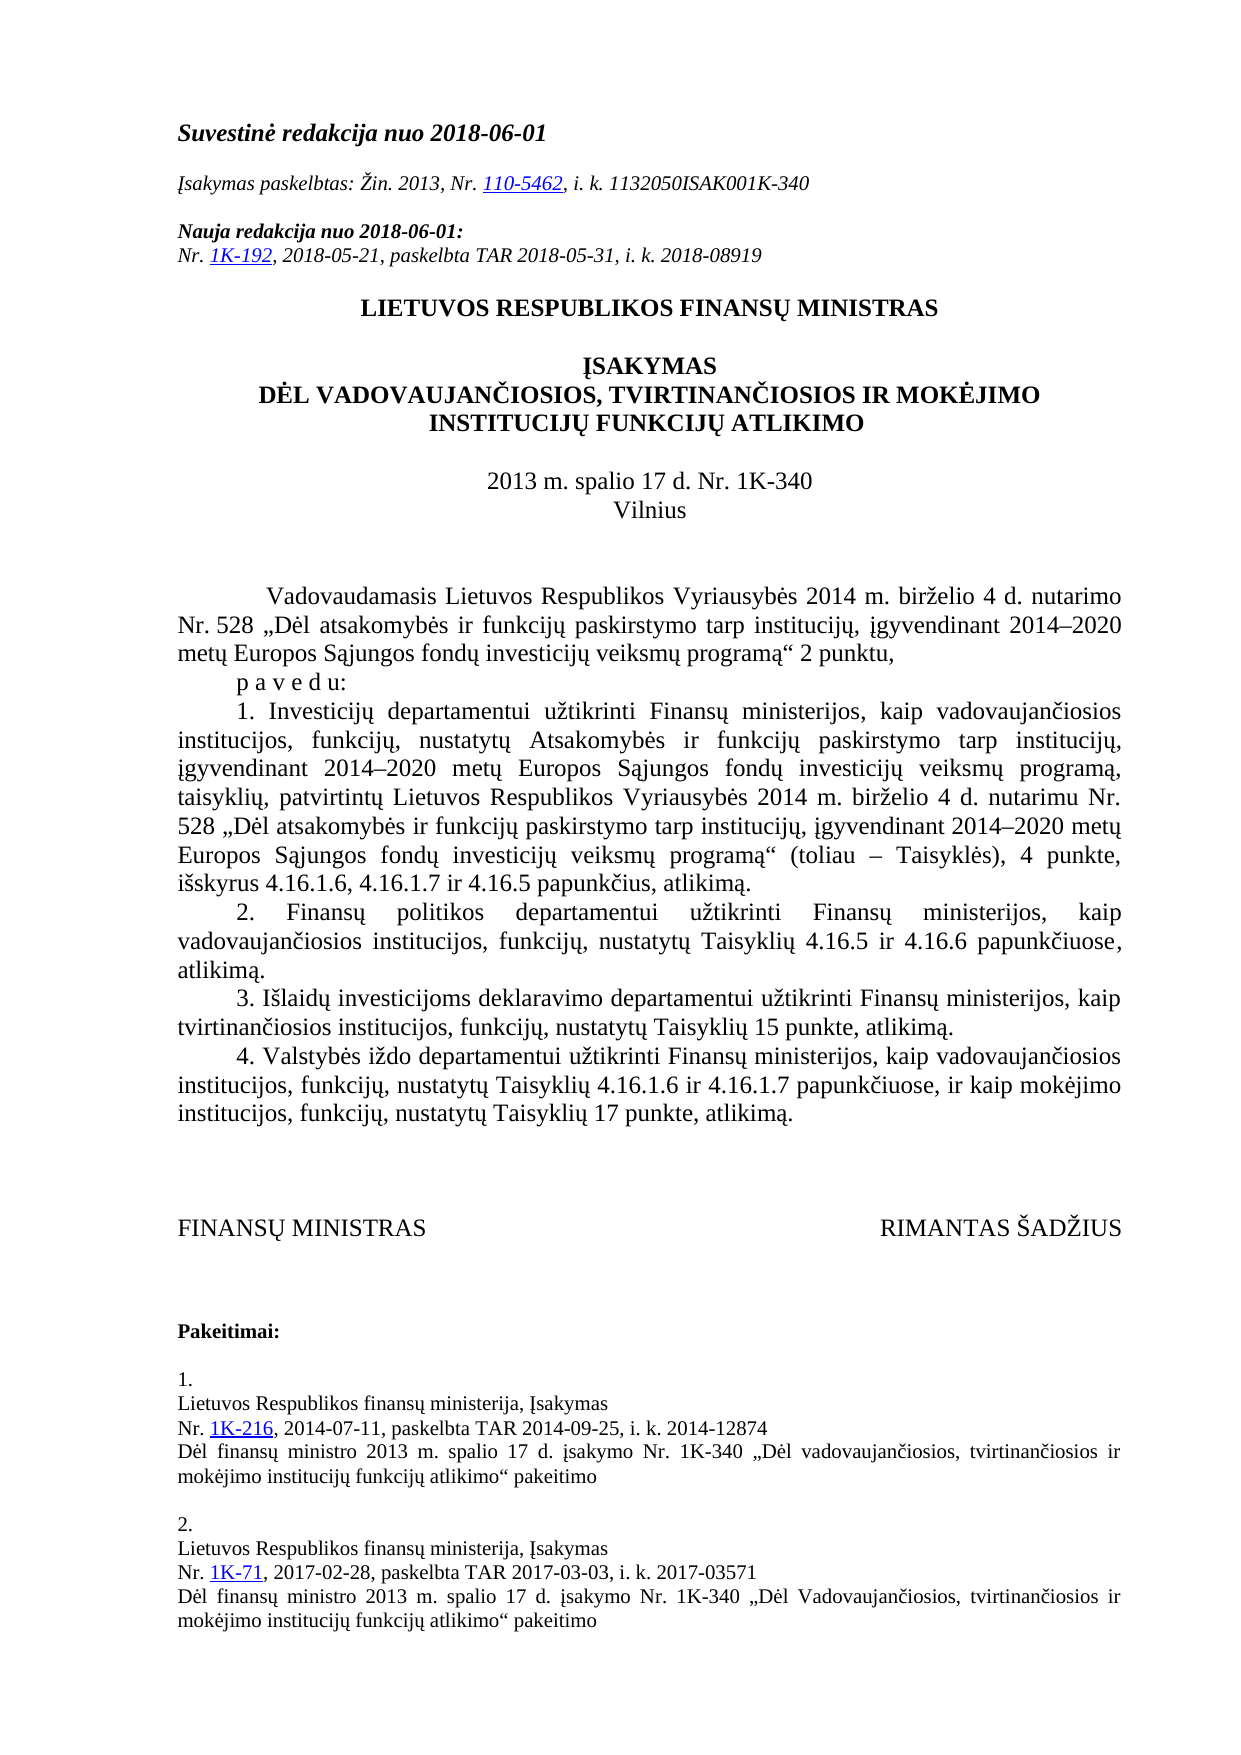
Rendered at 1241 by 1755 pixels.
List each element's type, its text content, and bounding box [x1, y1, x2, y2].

text Dėl finansų ministro 2013 m. spalio 17 d. įsakymo Nr. 1K-340 „Dėl vadovaujančiosios, tvirtinančiosios ir mokėjimo institucijų funkcijų atlikimo“ pakeitimo [177, 1439, 1122, 1488]
text Vadovaudamasis Lietuvos Respublikos Vyriausybės 2014 m. birželio 4 d. nutarimo Nr. 528 „Dėl atsakomybės ir funkcijų paskirstymo tarp institucijų, įgyvendinant 2014–2020 metų Europos Sąjungos fondų investicijų veiksmų programą“ 2 punktu, [177, 581, 1122, 667]
text 2. Finansų politikos departamentui užtikrinti Finansų ministerijos, kaip vadovaujančiosios institucijos, funkcijų, nustatytų Taisyklių 4.16.5 ir 4.16.6 papunkčiuose, atlikimą. [177, 897, 1122, 983]
text Nr. 1K-192, 2018-05-21, paskelbta TAR 2018-05-31, i. k. 2018-08919 [177, 243, 1122, 267]
text p a v e d u: [177, 667, 1122, 696]
text Dėl finansų ministro 2013 m. spalio 17 d. įsakymo Nr. 1K-340 „Dėl Vadovaujančiosios, tvirtinančiosios ir mokėjimo institucijų funkcijų atlikimo“ pakeitimo [177, 1584, 1122, 1632]
text Vilnius [177, 495, 1122, 523]
text Suvestinė redakcija nuo 2018-06-01 [177, 118, 1122, 147]
text Nauja redakcija nuo 2018-06-01: [177, 219, 1122, 243]
text 1. Investicijų departamentui užtikrinti Finansų ministerijos, kaip vadovaujančiosios institucijos, funkcijų, nustatytų Atsakomybės ir funkcijų paskirstymo tarp institucijų, įgyvendinant 2014–2020 metų Europos Sąjungos fondų investicijų veiksmų programą, taisyklių, patvirtintų Lietuvos Respublikos Vyriausybės 2014 m. birželio 4 d. nutarimu Nr. 528 „Dėl atsakomybės ir funkcijų paskirstymo tarp institucijų, įgyvendinant 2014–2020 metų Europos Sąjungos fondų investicijų veiksmų programą“ (toliau – Taisyklės), 4 punkte, išskyrus 4.16.1.6, 4.16.1.7 ir 4.16.5 papunkčius, atlikimą. [177, 696, 1122, 897]
text 2013 m. spalio 17 d. Nr. 1K-340 [177, 466, 1122, 495]
text Lietuvos Respublikos finansų ministerija, Įsakymas [177, 1536, 1122, 1560]
text 2. [177, 1512, 1122, 1536]
text Pakeitimai: [177, 1319, 1122, 1343]
text FINANSŲ MINISTRAS RIMANTAS ŠADŽIUS [177, 1213, 1122, 1242]
text ĮSAKYMAS [177, 351, 1122, 380]
text LIETUVOS RESPUBLIKOS FINANSŲ MINISTRAS [177, 293, 1122, 322]
text Lietuvos Respublikos finansų ministerija, Įsakymas [177, 1391, 1122, 1415]
text DĖL VADOVAUJANČIOSIOS, TVIRTINANČIOSIOS IR MOKĖJIMO INSTITUCIJŲ FUNKCIJŲ ATLIKIMO [177, 380, 1122, 437]
text Įsakymas paskelbtas: Žin. 2013, Nr. 110-5462, i. k. 1132050ISAK001K-340 [177, 171, 1122, 195]
text 3. Išlaidų investicijoms deklaravimo departamentui užtikrinti Finansų ministerijos, kaip tvirtinančiosios institucijos, funkcijų, nustatytų Taisyklių 15 punkte, atlikimą. [177, 983, 1122, 1041]
text 4. Valstybės iždo departamentui užtikrinti Finansų ministerijos, kaip vadovaujančiosios institucijos, funkcijų, nustatytų Taisyklių 4.16.1.6 ir 4.16.1.7 papunkčiuose, ir kaip mokėjimo institucijos, funkcijų, nustatytų Taisyklių 17 punkte, atlikimą. [177, 1041, 1122, 1127]
text 1. [177, 1367, 1122, 1391]
text Nr. 1K-71, 2017-02-28, paskelbta TAR 2017-03-03, i. k. 2017-03571 [177, 1560, 1122, 1584]
text Nr. 1K-216, 2014-07-11, paskelbta TAR 2014-09-25, i. k. 2014-12874 [177, 1415, 1122, 1439]
